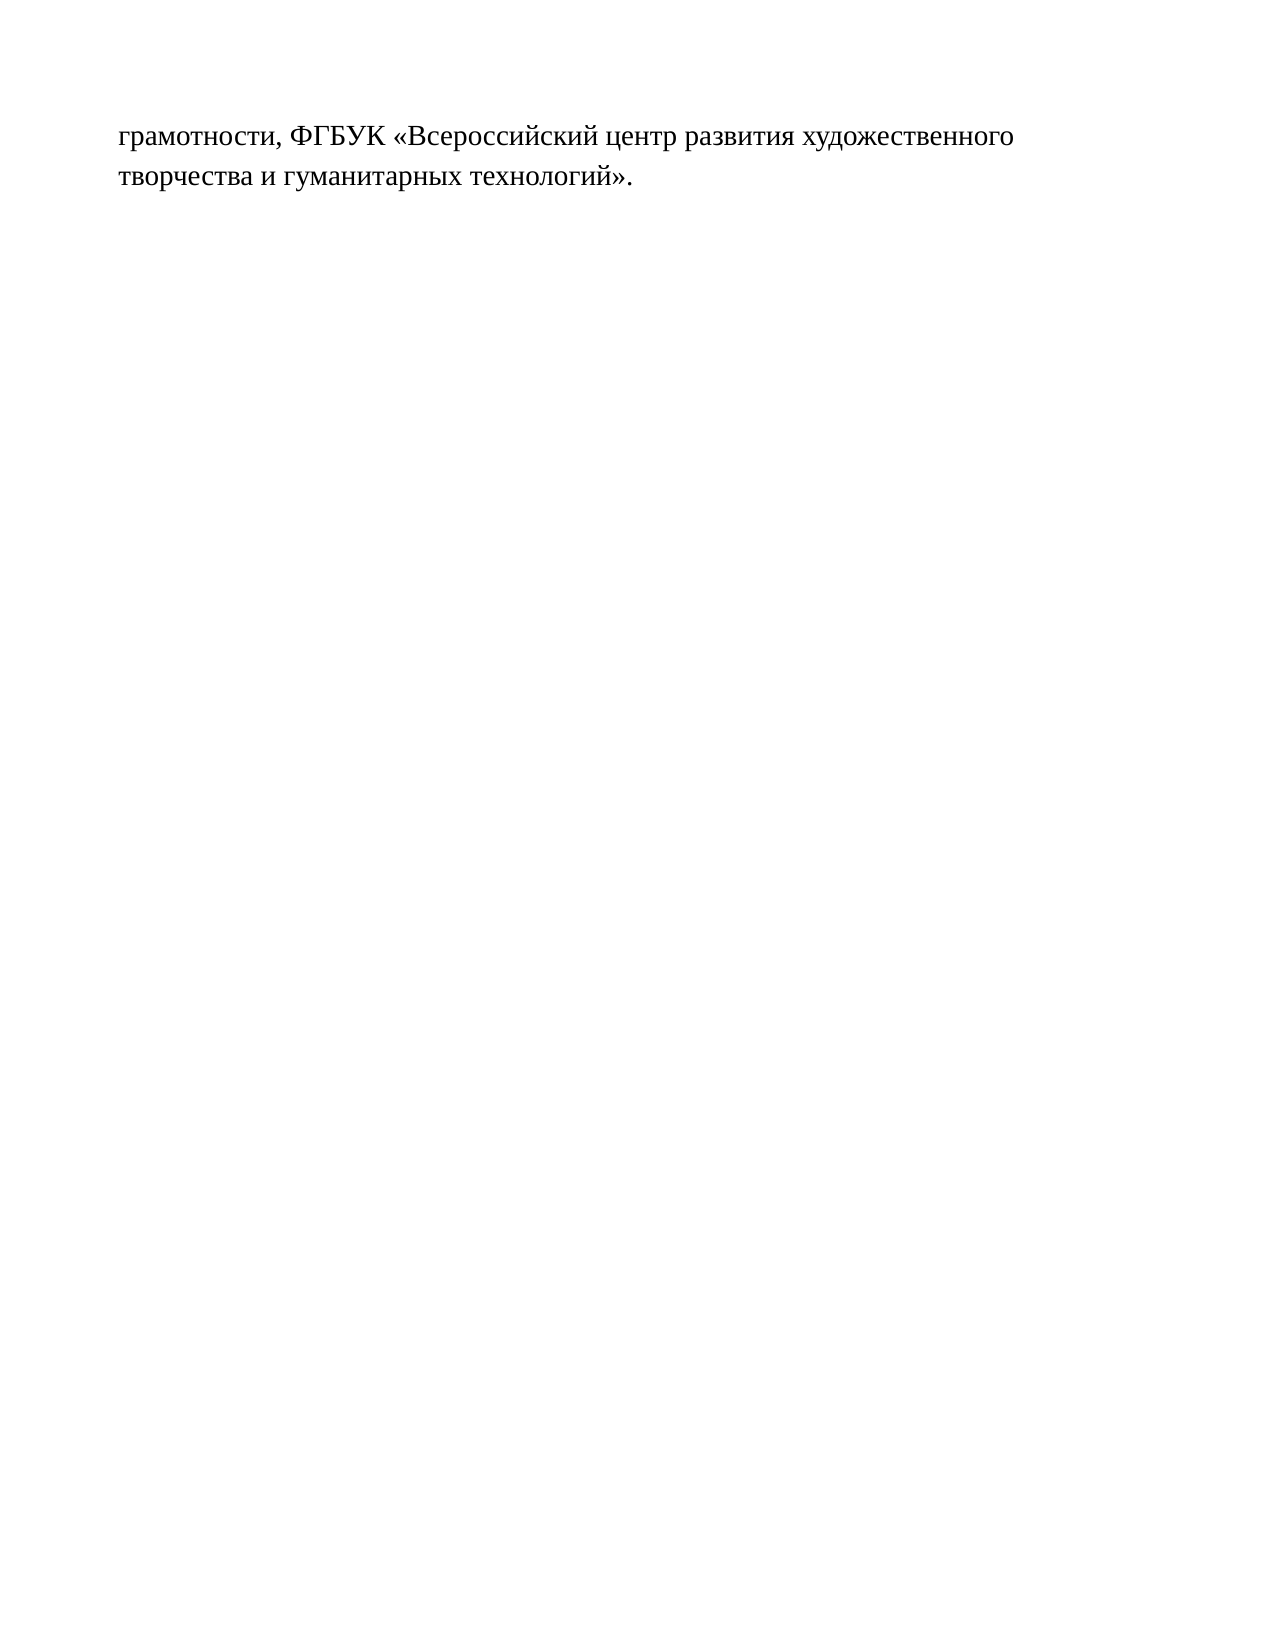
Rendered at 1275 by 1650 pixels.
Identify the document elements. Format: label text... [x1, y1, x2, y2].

text грамотности, ФГБУК «Всероссийский центр развития художественного творчества и гуманитарных технологий». [118, 118, 1157, 192]
